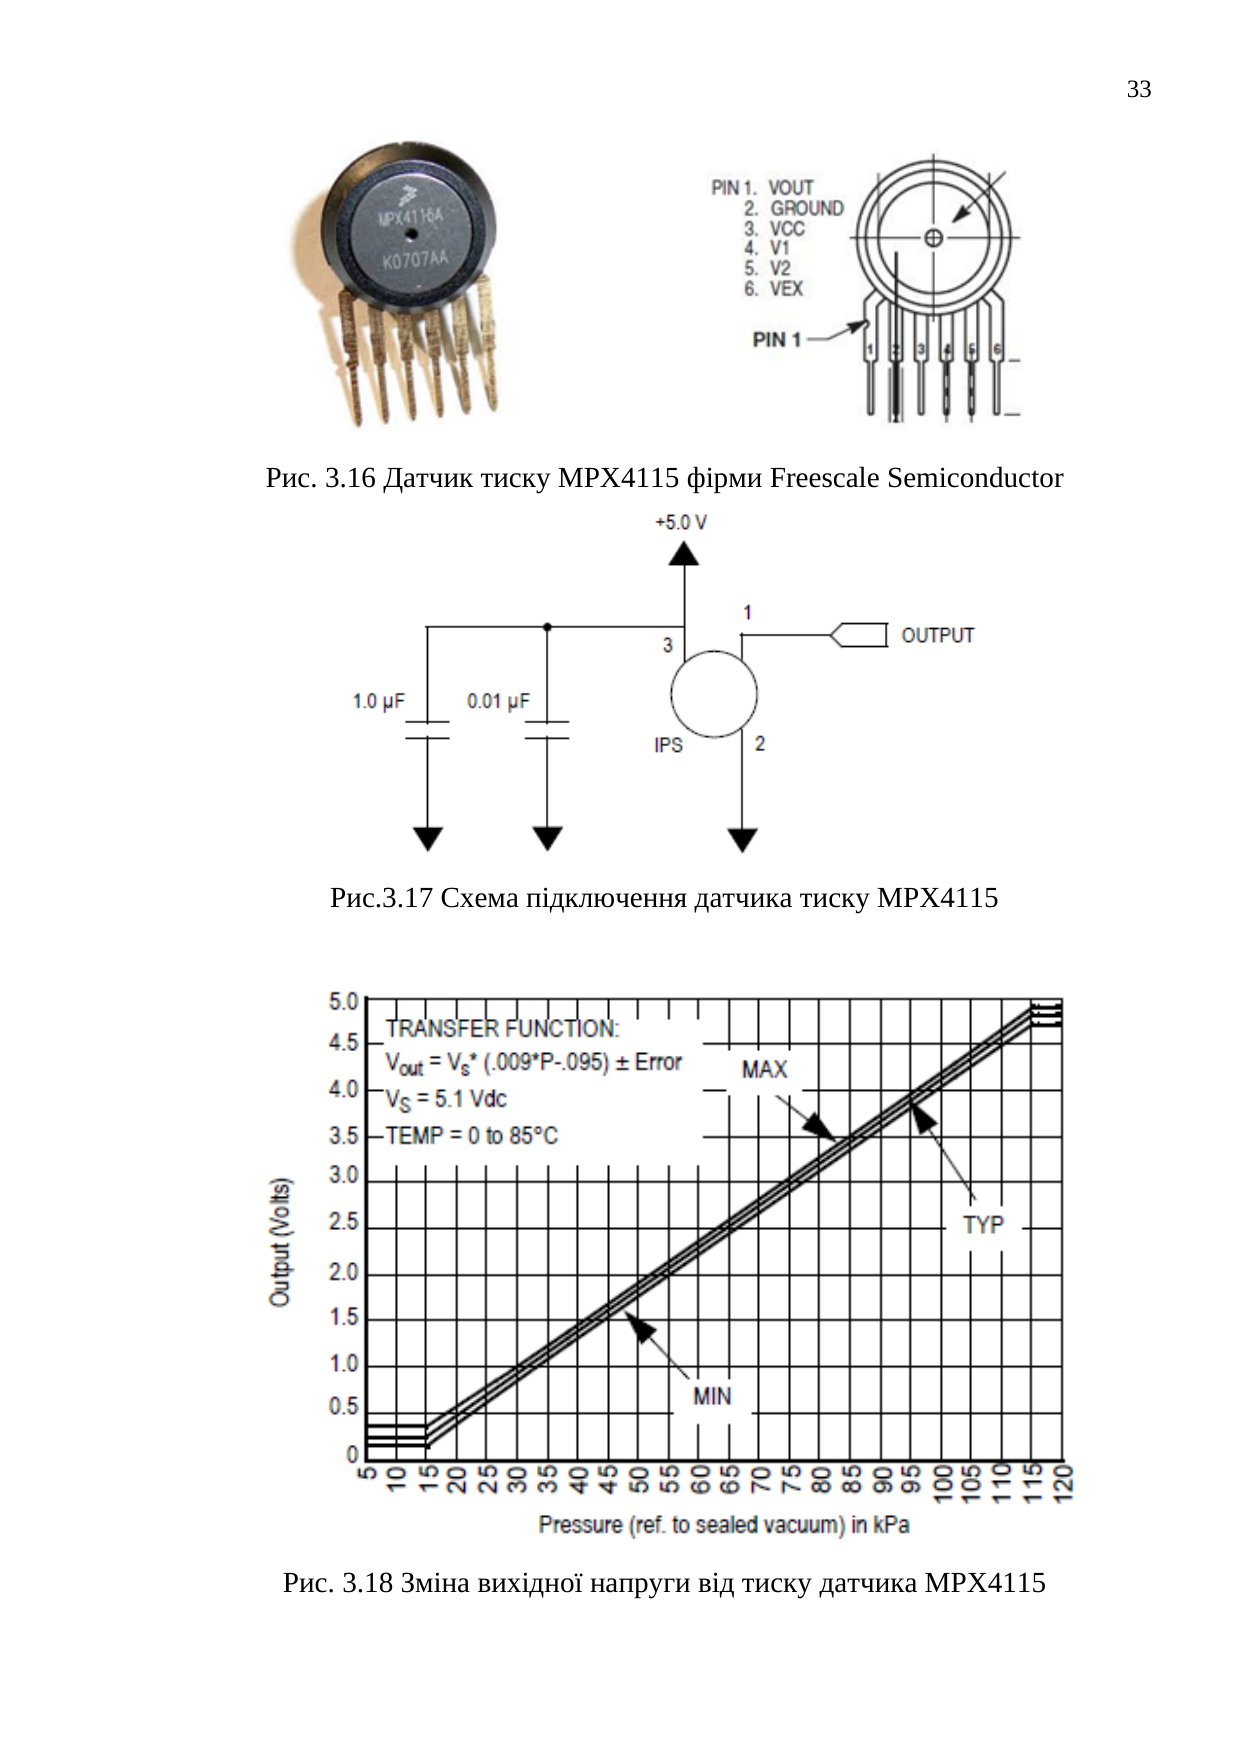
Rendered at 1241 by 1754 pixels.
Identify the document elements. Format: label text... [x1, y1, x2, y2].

picture [248, 981, 1081, 1549]
picture [274, 131, 1054, 444]
text Рис. 3.18 Зміна вихідної напруги від тиску датчика MPX4115 [177, 1565, 1152, 1599]
picture [350, 511, 979, 864]
text Рис.3.17 Схема підключення датчика тиску MPX4115 [177, 881, 1152, 914]
text Рис. 3.16 Датчик тиску MPX4115 фірми Freescale Semiconductor [177, 461, 1152, 494]
